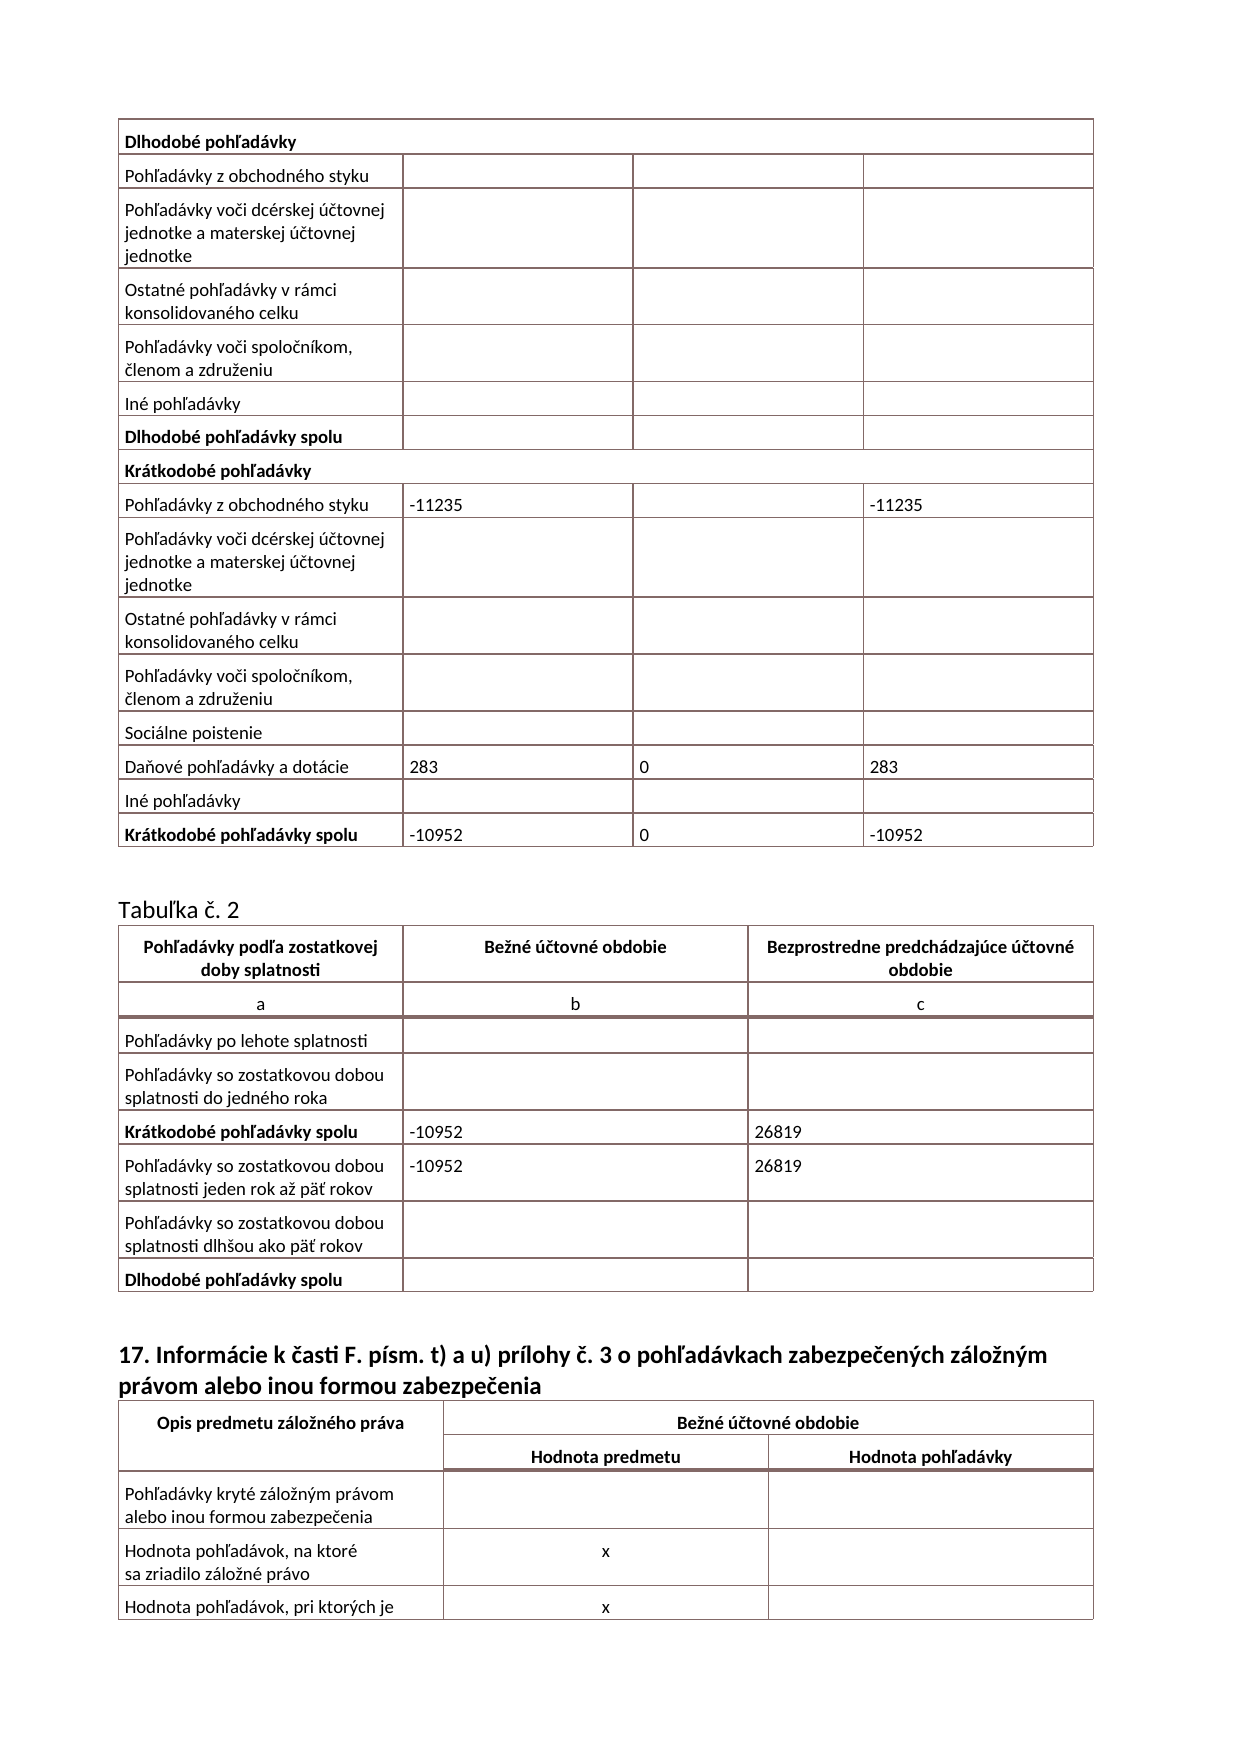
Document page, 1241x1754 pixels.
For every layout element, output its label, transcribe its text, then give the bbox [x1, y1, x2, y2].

table_cell Pohľadávky kryté záložným právom alebo inou formou zabezpečenia [119, 1472, 443, 1528]
table_cell Krátkodobé pohľadávky spolu [119, 814, 402, 846]
table_cell [404, 712, 632, 744]
table_cell Ostatné pohľadávky v rámci konsolidovaného celku [119, 598, 402, 653]
table_cell Sociálne poistenie [119, 712, 402, 744]
table_cell Pohľadávky so zostatkovou dobou splatnosti do jedného roka [119, 1054, 402, 1109]
table_cell [634, 325, 863, 381]
table_cell 283 [864, 746, 1093, 778]
table_cell Pohľadávky voči dcérskej účtovnej jednotke a materskej účtovnej jednotke [119, 189, 402, 267]
table_cell 283 [404, 746, 632, 778]
table_cell Pohľadávky z obchodného styku [119, 155, 402, 187]
table_cell Hodnota pohľadávok, pri ktorých je [119, 1586, 443, 1619]
table_cell Iné pohľadávky [119, 382, 402, 415]
table_cell [749, 1019, 1093, 1052]
table_cell [444, 1472, 768, 1528]
table_cell [404, 325, 632, 381]
table_cell [749, 1259, 1093, 1291]
table_cell Hodnota pohľadávky [769, 1435, 1093, 1468]
table_header Pohľadávky podľa zostatkovej doby splatnosti [119, 926, 402, 981]
table_cell [634, 416, 863, 449]
table_cell [634, 780, 863, 812]
table_cell [864, 712, 1093, 744]
table_cell [749, 1054, 1093, 1109]
table_cell Pohľadávky voči dcérskej účtovnej jednotke a materskej účtovnej jednotke [119, 518, 402, 596]
table_cell [404, 382, 632, 415]
table_cell [864, 269, 1093, 324]
table_cell [404, 1054, 747, 1109]
table_cell Krátkodobé pohľadávky [119, 450, 1093, 483]
table_cell [634, 484, 863, 517]
table_header Bezprostredne predchádzajúce účtovné obdobie [749, 926, 1093, 981]
table_cell [864, 598, 1093, 653]
table_cell Dlhodobé pohľadávky spolu [119, 416, 402, 449]
table_cell [404, 1259, 747, 1291]
table_cell [404, 780, 632, 812]
table_cell Pohľadávky so zostatkovou dobou splatnosti dlhšou ako päť rokov [119, 1202, 402, 1257]
table_cell -11235 [864, 484, 1093, 517]
table_cell [864, 655, 1093, 710]
table_cell [404, 655, 632, 710]
table_cell [864, 189, 1093, 267]
table_cell [864, 325, 1093, 381]
table_cell 0 [634, 814, 863, 846]
table_cell Krátkodobé pohľadávky spolu [119, 1111, 402, 1143]
table_cell c [749, 983, 1093, 1015]
table_cell [769, 1586, 1093, 1619]
table_cell -10952 [404, 814, 632, 846]
table_cell [404, 1202, 747, 1257]
table_cell [864, 780, 1093, 812]
table_cell Dlhodobé pohľadávky spolu [119, 1259, 402, 1291]
table_cell [864, 416, 1093, 449]
table_cell [404, 155, 632, 187]
table_cell Pohľadávky z obchodného styku [119, 484, 402, 517]
table_cell a [119, 983, 402, 1015]
table_cell [769, 1472, 1093, 1528]
table_cell [864, 155, 1093, 187]
table_cell [634, 382, 863, 415]
table_cell [749, 1202, 1093, 1257]
table_cell [404, 189, 632, 267]
table_cell 26819 [749, 1111, 1093, 1143]
table_cell x [444, 1529, 768, 1585]
table_cell -10952 [404, 1111, 747, 1143]
table_cell [404, 416, 632, 449]
table_cell Pohľadávky voči spoločníkom, členom a združeniu [119, 325, 402, 381]
table_cell [634, 518, 863, 596]
table_cell [634, 155, 863, 187]
table_cell [404, 1019, 747, 1052]
table_cell [864, 518, 1093, 596]
table_cell Iné pohľadávky [119, 780, 402, 812]
table_cell [634, 269, 863, 324]
text 17. Informácie k časti F. písm. t) a u) prílohy č. 3 o pohľadávkach zabezpečených záložným právom alebo inou formou zabezpečenia [118, 1339, 1122, 1400]
table_cell Hodnota pohľadávok, na ktoré sa zriadilo záložné právo [119, 1529, 443, 1585]
table_cell Ostatné pohľadávky v rámci konsolidovaného celku [119, 269, 402, 324]
table_cell [769, 1529, 1093, 1585]
table_cell -10952 [864, 814, 1093, 846]
table_cell Dlhodobé pohľadávky [119, 120, 1093, 153]
table_cell [404, 269, 632, 324]
table_cell [634, 598, 863, 653]
table_cell Hodnota predmetu [444, 1435, 768, 1468]
table_cell [634, 655, 863, 710]
table_cell -11235 [404, 484, 632, 517]
table_cell Pohľadávky po lehote splatnosti [119, 1019, 402, 1052]
table_cell Pohľadávky so zostatkovou dobou splatnosti jeden rok až päť rokov [119, 1145, 402, 1200]
table_cell [404, 598, 632, 653]
table_cell Daňové pohľadávky a dotácie [119, 746, 402, 778]
table_header Bežné účtovné obdobie [444, 1401, 1093, 1434]
table_cell b [404, 983, 747, 1015]
table_cell [634, 712, 863, 744]
table_cell [404, 518, 632, 596]
table_cell [634, 189, 863, 267]
table_cell x [444, 1586, 768, 1619]
table_cell -10952 [404, 1145, 747, 1200]
table_cell 26819 [749, 1145, 1093, 1200]
text Tabuľka č. 2 [118, 894, 1122, 925]
table_header Bežné účtovné obdobie [404, 926, 747, 981]
table_cell [864, 382, 1093, 415]
table_header Opis predmetu záložného práva [119, 1401, 443, 1470]
table_cell 0 [634, 746, 863, 778]
table_cell Pohľadávky voči spoločníkom, členom a združeniu [119, 655, 402, 710]
